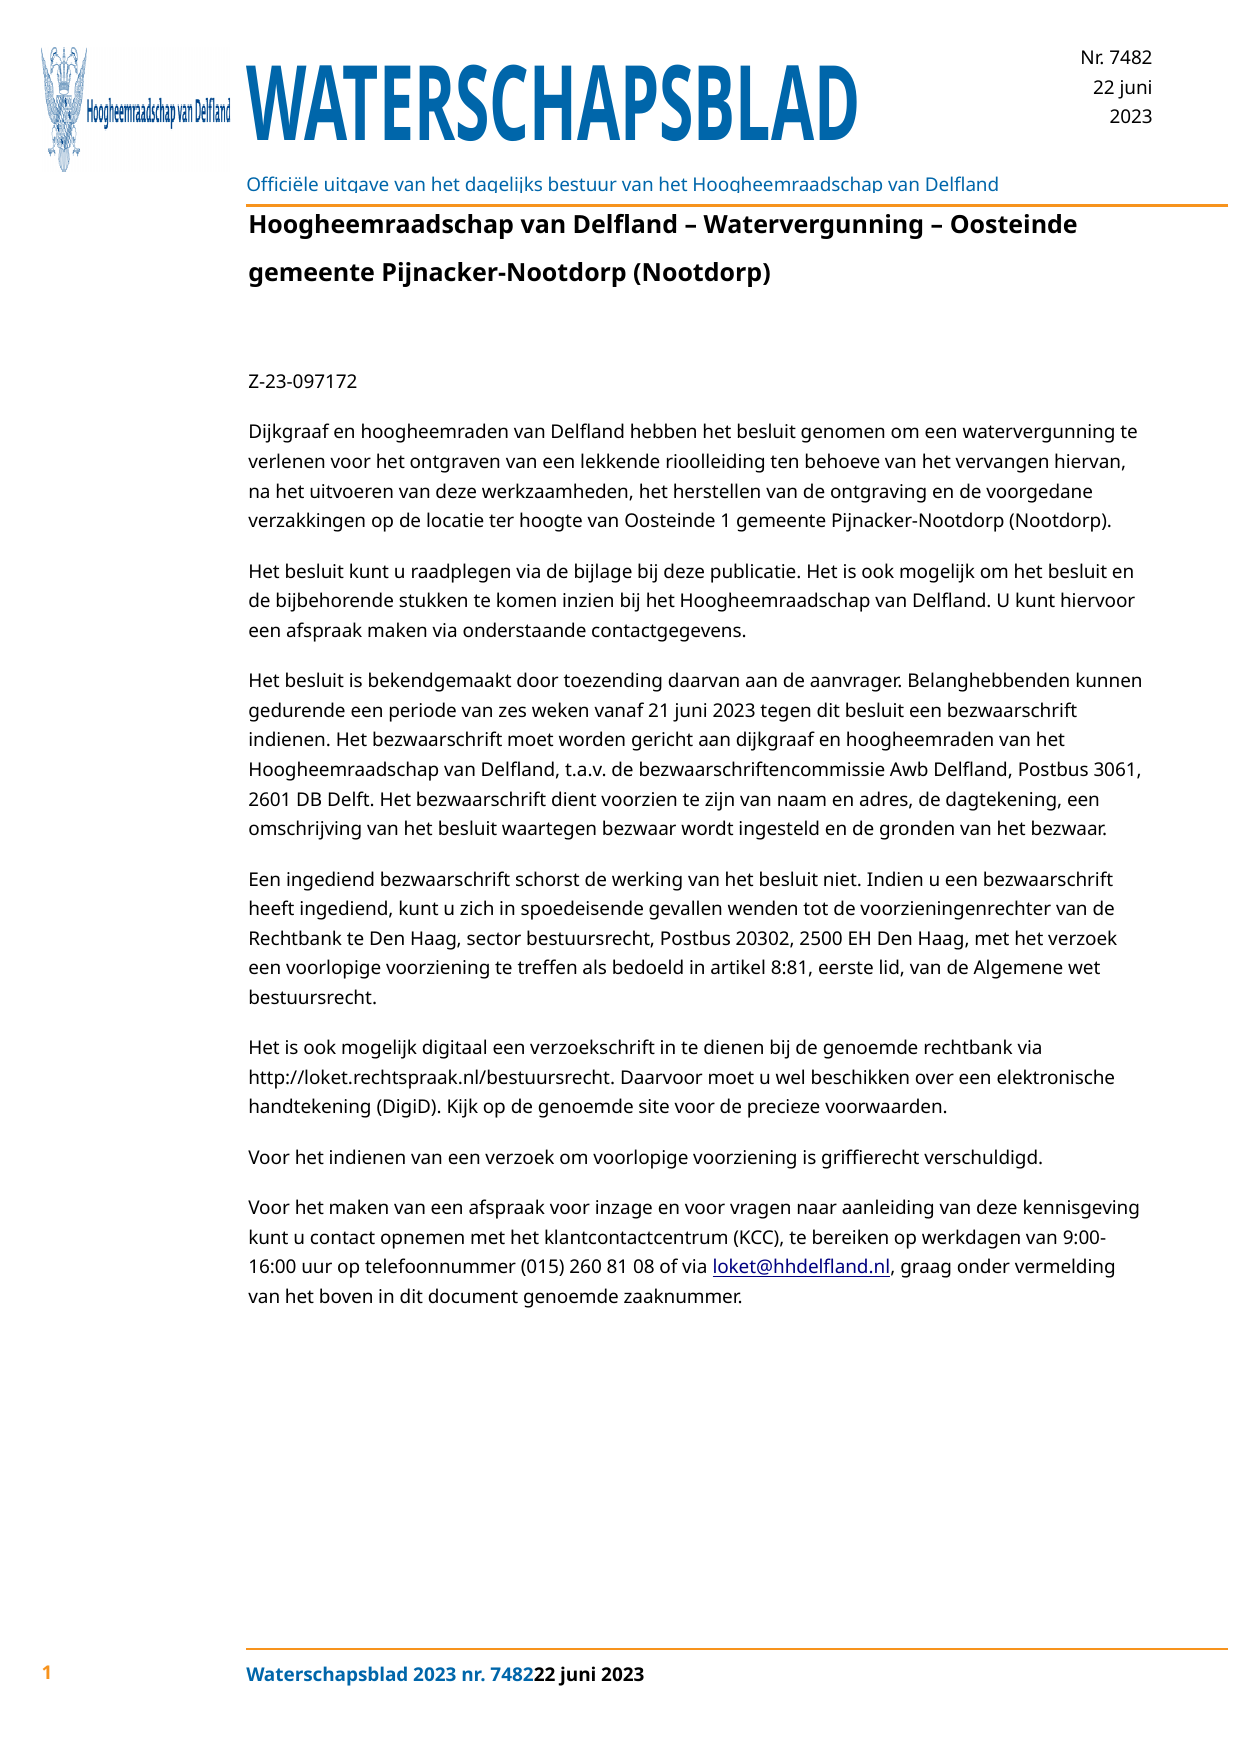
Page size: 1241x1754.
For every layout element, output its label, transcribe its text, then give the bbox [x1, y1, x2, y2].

text Het is ook mogelijk digitaal een verzoekschrift in te dienen bij de genoemde rechtbank via http://loket.rechtspraak.nl/bestuursrecht. Daarvoor moet u wel beschikken over een elektronische handtekening (DigiD). Kijk op de genoemde site voor de precieze voorwaarden. [248, 1034, 1152, 1119]
text Hoogheemraadschap van Delfland – Watervergunning – Oosteinde gemeente Pijnacker-Nootdorp (Nootdorp) [248, 207, 1152, 288]
text Dijkgraaf en hoogheemraden van Delfland hebben het besluit genomen om een watervergunning te verlenen voor het ontgraven van een lekkende rioolleiding ten behoeve van het vervangen hiervan, na het uitvoeren van deze werkzaamheden, het herstellen van de ontgraving en de voorgedane verzakkingen op de locatie ter hoogte van Oosteinde 1 gemeente Pijnacker-Nootdorp (Nootdorp). [248, 419, 1152, 533]
text Het besluit is bekendgemaakt door toezending daarvan aan de aanvrager. Belanghebbenden kunnen gedurende een periode van zes weken vanaf 21 juni 2023 tegen dit besluit een bezwaarschrift indienen. Het bezwaarschrift moet worden gericht aan dijkgraaf en hoogheemraden van het Hoogheemraadschap van Delfland, t.a.v. de bezwaarschriftencommissie Awb Delfland, Postbus 3061, 2601 DB Delft. Het bezwaarschrift dient voorzien te zijn van naam en adres, de dagtekening, een omschrijving van het besluit waartegen bezwaar wordt ingesteld en de gronden van het bezwaar. [248, 667, 1152, 841]
text Het besluit kunt u raadplegen via de bijlage bij deze publicatie. Het is ook mogelijk om het besluit en de bijbehorende stukken te komen inzien bij het Hoogheemraadschap van Delfland. U kunt hiervoor een afspraak maken via onderstaande contactgegevens. [248, 558, 1152, 643]
text Een ingediend bezwaarschrift schorst de werking van het besluit niet. Indien u een bezwaarschrift heeft ingediend, kunt u zich in spoedeisende gevallen wenden tot de voorzieningenrechter van de Rechtbank te Den Haag, sector bestuursrecht, Postbus 20302, 2500 EH Den Haag, met het verzoek een voorlopige voorziening te treffen als bedoeld in artikel 8:81, eerste lid, van de Algemene wet bestuursrecht. [248, 866, 1152, 1010]
text Z-23-097172 [248, 368, 1152, 394]
text Voor het maken van een afspraak voor inzage en voor vragen naar aanleiding van deze kennisgeving kunt u contact opnemen met het klantcontactcentrum (KCC), te bereiken op werkdagen van 9:00-16:00 uur op telefoonnummer (015) 260 81 08 of via loket@hhdelfland.nl, graag onder vermelding van het boven in dit document genoemde zaaknummer. [248, 1194, 1152, 1309]
text Voor het indienen van een verzoek om voorlopige voorziening is griffierecht verschuldigd. [248, 1144, 1152, 1170]
picture [41, 47, 231, 172]
